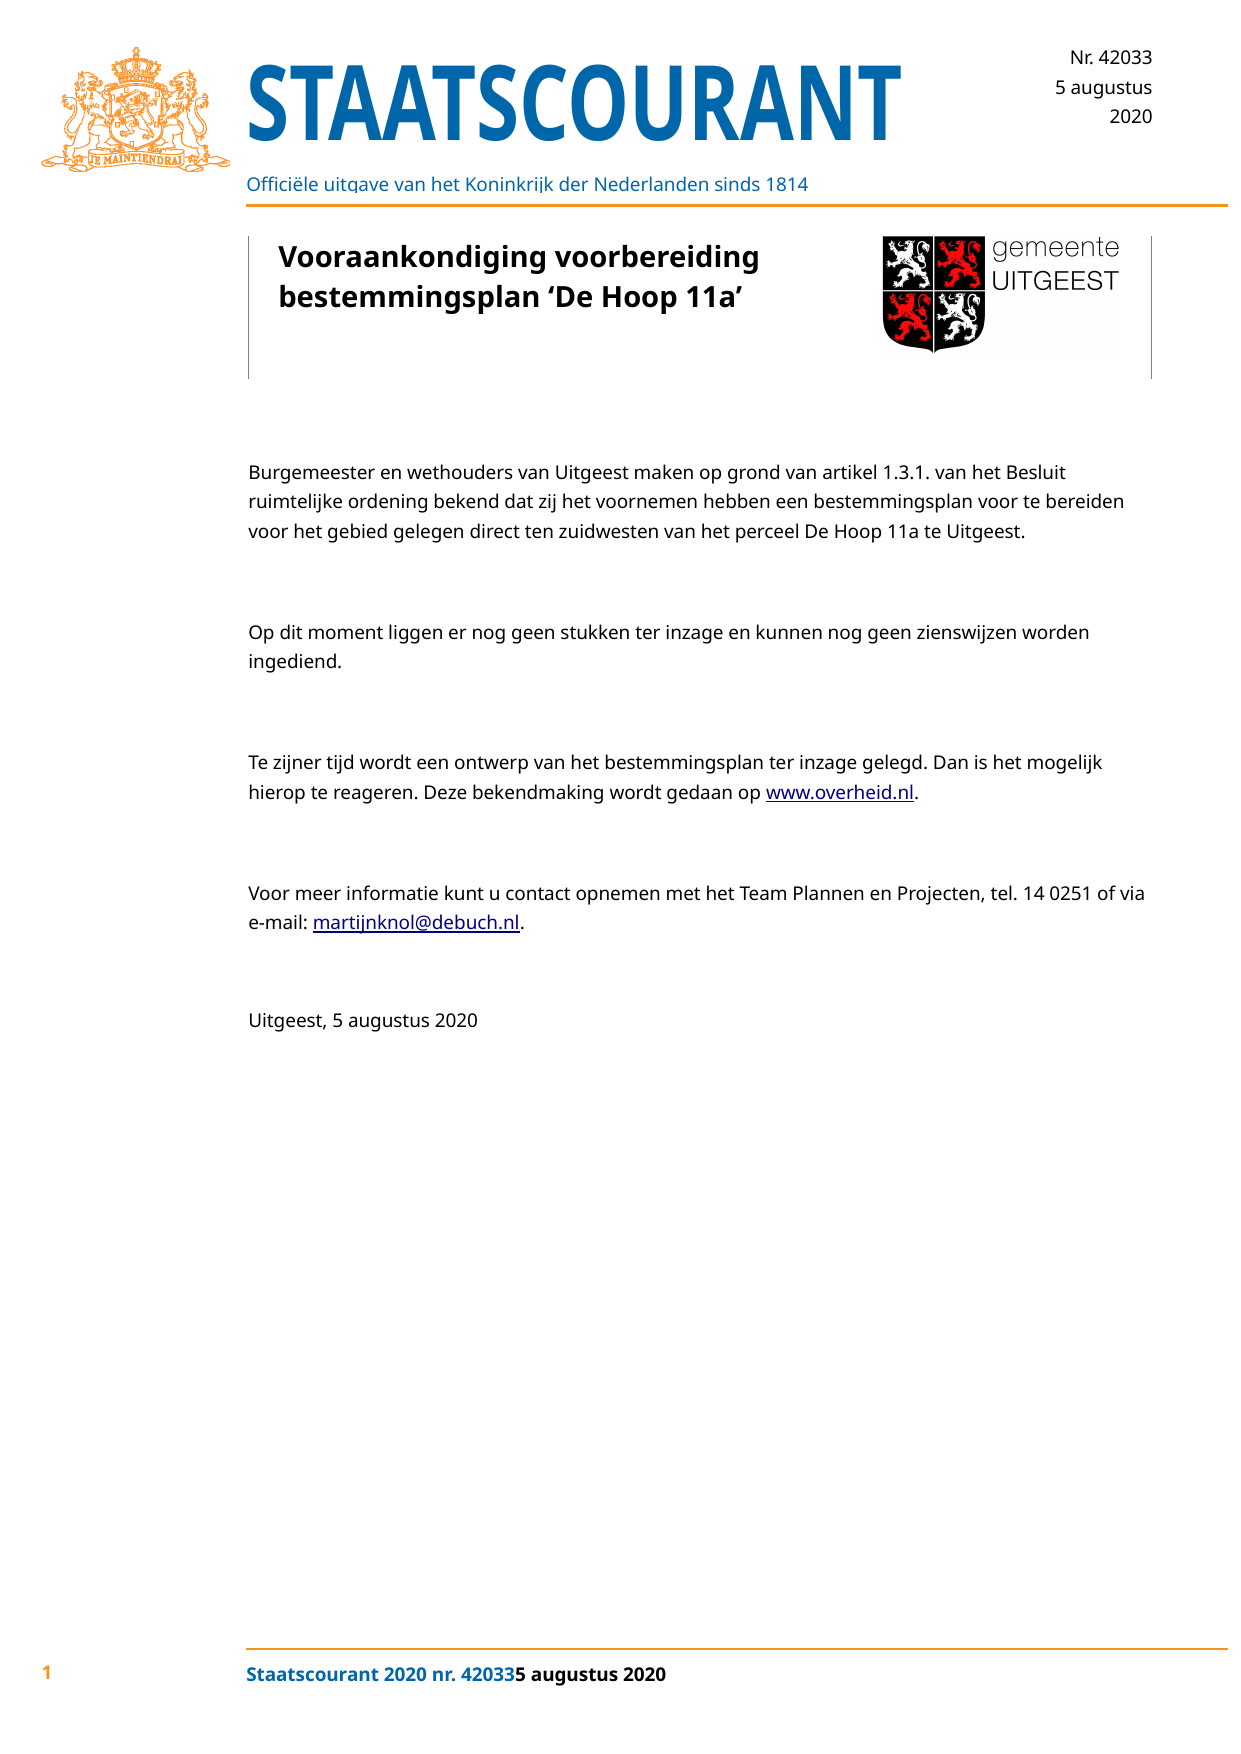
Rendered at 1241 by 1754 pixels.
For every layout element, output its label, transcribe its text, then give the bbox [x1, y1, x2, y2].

picture [41, 47, 231, 172]
table_header Vooraankondiging voorbereiding bestemmingsplan ‘De Hoop 11a’ [249, 236, 850, 379]
text Uitgeest, 5 augustus 2020 [248, 1007, 1152, 1033]
text Burgemeester en wethouders van Uitgeest maken op grond van artikel 1.3.1. van het Besluit ruimtelijke ordening bekend dat zij het voornemen hebben een bestemmingsplan voor te bereiden voor het gebied gelegen direct ten zuidwesten van het perceel De Hoop 11a te Uitgeest. [248, 459, 1152, 544]
picture [882, 236, 1119, 354]
text Te zijner tijd wordt een ontwerp van het bestemmingsplan ter inzage gelegd. Dan is het mogelijk hierop te reageren. Deze bekendmaking wordt gedaan op www.overheid.nl. [248, 749, 1152, 804]
text Voor meer informatie kunt u contact opnemen met het Team Plannen en Projecten, tel. 14 0251 of via e-mail: martijnknol@debuch.nl. [248, 880, 1152, 935]
text Op dit moment liggen er nog geen stukken ter inzage en kunnen nog geen zienswijzen worden ingediend. [248, 619, 1152, 674]
table_header [850, 236, 1151, 379]
